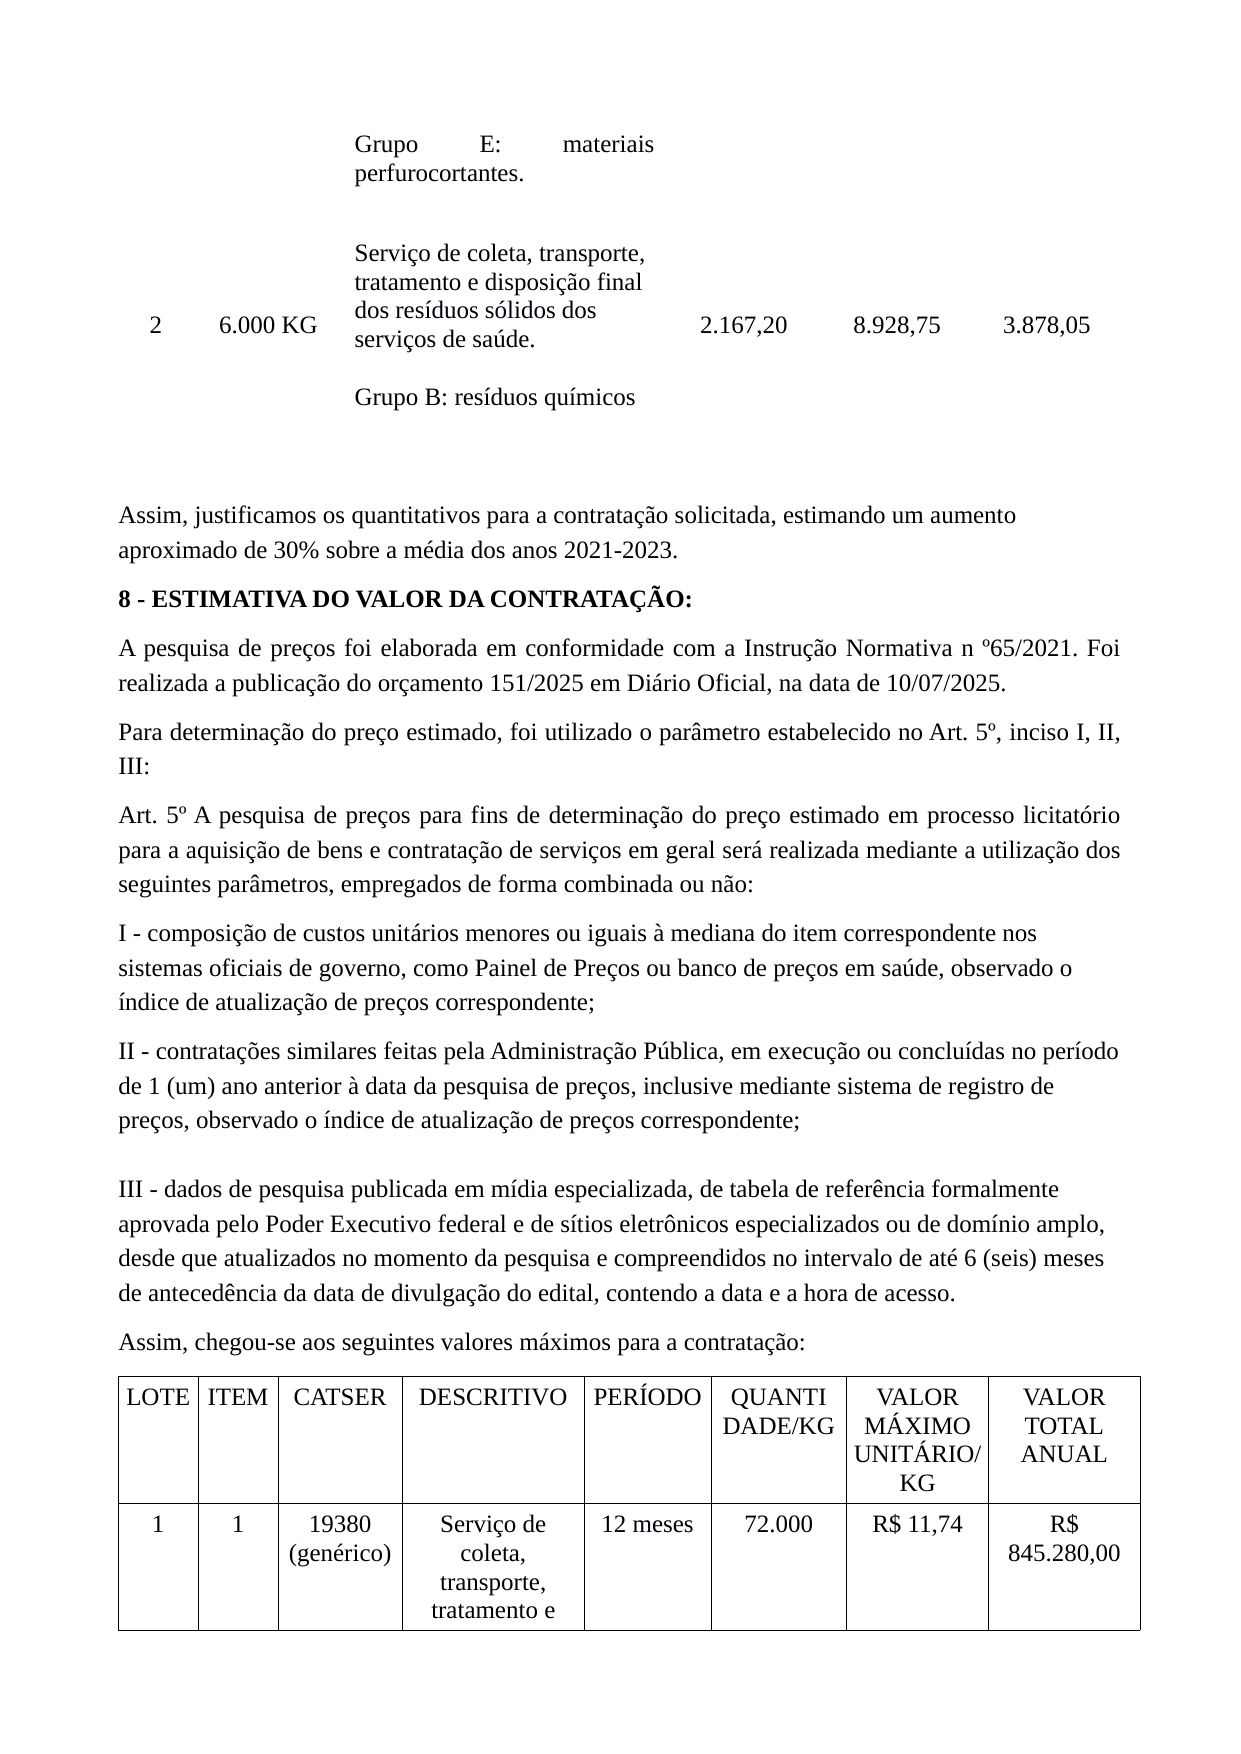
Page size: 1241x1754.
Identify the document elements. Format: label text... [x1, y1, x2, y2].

table_cell Grupo E: materiais perfurocortantes. [343, 118, 665, 227]
table_cell 3.878,05 [971, 227, 1122, 452]
text Para determinação do preço estimado, foi utilizado o parâmetro estabelecido no Art. 5º, inciso I, II, III: [118, 717, 1122, 780]
table_cell R$ 11,74 [847, 1504, 988, 1630]
text Assim, chegou-se aos seguintes valores máximos para a contratação: [118, 1327, 1122, 1356]
table_cell [823, 118, 971, 227]
text I - composição de custos unitários menores ou iguais à mediana do item correspondente nos sistemas oficiais de governo, como Painel de Preços ou banco de preços em saúde, observado o índice de atualização de preços correspondente; [118, 918, 1122, 1016]
table_header QUANTI DADE/KG [712, 1377, 846, 1503]
table_cell 1 [199, 1504, 278, 1630]
text 8 - ESTIMATIVA DO VALOR DA CONTRATAÇÃO: [118, 584, 1122, 613]
table_header VALOR MÁXIMO UNITÁRIO/KG [847, 1377, 988, 1503]
table_cell Serviço de coleta, transporte, tratamento e [403, 1504, 584, 1630]
table_header PERÍODO [585, 1377, 711, 1503]
table_header DESCRITIVO [403, 1377, 584, 1503]
table_cell 2 [118, 227, 193, 452]
table_header VALOR TOTAL ANUAL [989, 1377, 1140, 1503]
table_cell 19380 (genérico) [279, 1504, 402, 1630]
table_cell 2.167,20 [665, 227, 822, 452]
text Assim, justificamos os quantitativos para a contratação solicitada, estimando um aumento aproximado de 30% sobre a média dos anos 2021-2023. [118, 501, 1122, 564]
table_cell 1 [119, 1504, 198, 1630]
table_cell [665, 118, 822, 227]
table_cell [193, 118, 343, 227]
table_cell R$ 845.280,00 [989, 1504, 1140, 1630]
table_cell 6.000 KG [193, 227, 343, 452]
table_header ITEM [199, 1377, 278, 1503]
table_header LOTE [119, 1377, 198, 1503]
text Art. 5º A pesquisa de preços para fins de determinação do preço estimado em processo licitatório para a aquisição de bens e contratação de serviços em geral será realizada mediante a utilização dos seguintes parâmetros, empregados de forma combinada ou não: [118, 800, 1122, 898]
table_cell 8.928,75 [823, 227, 971, 452]
table_cell 72.000 [712, 1504, 846, 1630]
table_header CATSER [279, 1377, 402, 1503]
table_cell Serviço de coleta, transporte, tratamento e disposição final dos resíduos sólidos dos serviços de saúde. Grupo B: resíduos químicos [343, 227, 665, 452]
table_cell 12 meses [585, 1504, 711, 1630]
table_cell [118, 118, 193, 227]
text A pesquisa de preços foi elaborada em conformidade com a Instrução Normativa n º65/2021. Foi realizada a publicação do orçamento 151/2025 em Diário Oficial, na data de 10/07/2025. [118, 633, 1122, 696]
table_cell [971, 118, 1122, 227]
text II - contratações similares feitas pela Administração Pública, em execução ou concluídas no período de 1 (um) ano anterior à data da pesquisa de preços, inclusive mediante sistema de registro de preços, observado o índice de atualização de preços correspondente; III - dados de pesquisa publicada em mídia especializada, de tabela de referência formalmente aprovada pelo Poder Executivo federal e de sítios eletrônicos especializados ou de domínio amplo, desde que atualizados no momento da pesquisa e compreendidos no intervalo de até 6 (seis) meses de antecedência da data de divulgação do edital, contendo a data e a hora de acesso. [118, 1036, 1122, 1306]
